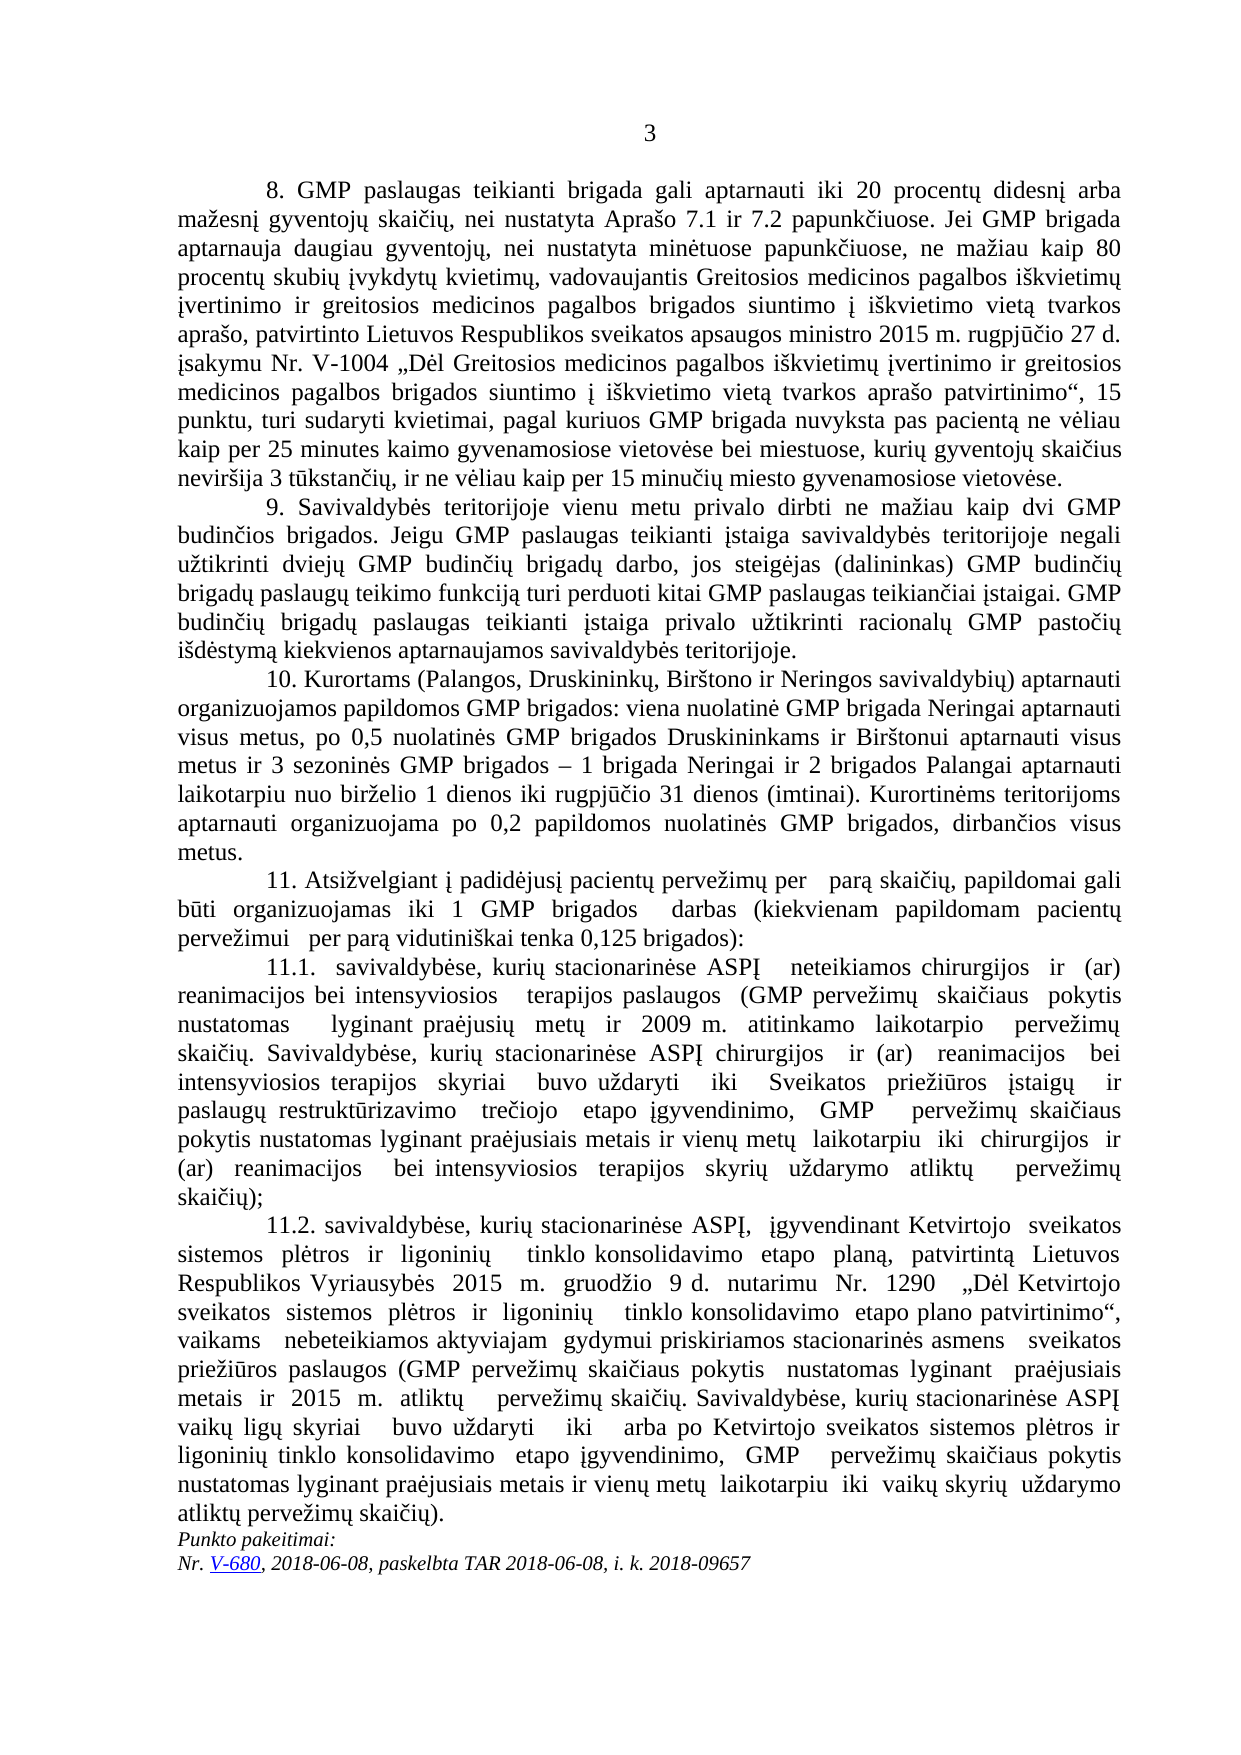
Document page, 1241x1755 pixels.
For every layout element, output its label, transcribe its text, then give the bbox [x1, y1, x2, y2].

text Nr. V-680, 2018-06-08, paskelbta TAR 2018-06-08, i. k. 2018-09657 [177, 1551, 1122, 1575]
text Punkto pakeitimai: [177, 1527, 1122, 1551]
text 11.1. savivaldybėse, kurių stacionarinėse ASPĮ neteikiamos chirurgijos ir (ar) reanimacijos bei intensyviosios terapijos paslaugos (GMP pervežimų skaičiaus pokytis nustatomas lyginant praėjusių metų ir 2009 m. atitinkamo laikotarpio pervežimų skaičių. Savivaldybėse, kurių stacionarinėse ASPĮ chirurgijos ir (ar) reanimacijos bei intensyviosios terapijos skyriai buvo uždaryti iki Sveikatos priežiūros įstaigų ir paslaugų restruktūrizavimo trečiojo etapo įgyvendinimo, GMP pervežimų skaičiaus pokytis nustatomas lyginant praėjusiais metais ir vienų metų laikotarpiu iki chirurgijos ir (ar) reanimacijos bei intensyviosios terapijos skyrių uždarymo atliktų pervežimų skaičių); [177, 952, 1122, 1211]
text 8. GMP paslaugas teikianti brigada gali aptarnauti iki 20 procentų didesnį arba mažesnį gyventojų skaičių, nei nustatyta Aprašo 7.1 ir 7.2 papunkčiuose. Jei GMP brigada aptarnauja daugiau gyventojų, nei nustatyta minėtuose papunkčiuose, ne mažiau kaip 80 procentų skubių įvykdytų kvietimų, vadovaujantis Greitosios medicinos pagalbos iškvietimų įvertinimo ir greitosios medicinos pagalbos brigados siuntimo į iškvietimo vietą tvarkos aprašo, patvirtinto Lietuvos Respublikos sveikatos apsaugos ministro 2015 m. rugpjūčio 27 d. įsakymu Nr. V-1004 „Dėl Greitosios medicinos pagalbos iškvietimų įvertinimo ir greitosios medicinos pagalbos brigados siuntimo į iškvietimo vietą tvarkos aprašo patvirtinimo“, 15 punktu, turi sudaryti kvietimai, pagal kuriuos GMP brigada nuvyksta pas pacientą ne vėliau kaip per 25 minutes kaimo gyvenamosiose vietovėse bei miestuose, kurių gyventojų skaičius neviršija 3 tūkstančių, ir ne vėliau kaip per 15 minučių miesto gyvenamosiose vietovėse. [177, 176, 1122, 492]
text 11.2. savivaldybėse, kurių stacionarinėse ASPĮ, įgyvendinant Ketvirtojo sveikatos sistemos plėtros ir ligoninių tinklo konsolidavimo etapo planą, patvirtintą Lietuvos Respublikos Vyriausybės 2015 m. gruodžio 9 d. nutarimu Nr. 1290 „Dėl Ketvirtojo sveikatos sistemos plėtros ir ligoninių tinklo konsolidavimo etapo plano patvirtinimo“, vaikams nebeteikiamos aktyviajam gydymui priskiriamos stacionarinės asmens sveikatos priežiūros paslaugos (GMP pervežimų skaičiaus pokytis nustatomas lyginant praėjusiais metais ir 2015 m. atliktų pervežimų skaičių. Savivaldybėse, kurių stacionarinėse ASPĮ vaikų ligų skyriai buvo uždaryti iki arba po Ketvirtojo sveikatos sistemos plėtros ir ligoninių tinklo konsolidavimo etapo įgyvendinimo, GMP pervežimų skaičiaus pokytis nustatomas lyginant praėjusiais metais ir vienų metų laikotarpiu iki vaikų skyrių uždarymo atliktų pervežimų skaičių). [177, 1211, 1122, 1527]
text 11. Atsižvelgiant į padidėjusį pacientų pervežimų per parą skaičių, papildomai gali būti organizuojamas iki 1 GMP brigados darbas (kiekvienam papildomam pacientų pervežimui per parą vidutiniškai tenka 0,125 brigados): [177, 866, 1122, 952]
text 10. Kurortams (Palangos, Druskininkų, Birštono ir Neringos savivaldybių) aptarnauti organizuojamos papildomos GMP brigados: viena nuolatinė GMP brigada Neringai aptarnauti visus metus, po 0,5 nuolatinės GMP brigados Druskininkams ir Birštonui aptarnauti visus metus ir 3 sezoninės GMP brigados – 1 brigada Neringai ir 2 brigados Palangai aptarnauti laikotarpiu nuo birželio 1 dienos iki rugpjūčio 31 dienos (imtinai). Kurortinėms teritorijoms aptarnauti organizuojama po 0,2 papildomos nuolatinės GMP brigados, dirbančios visus metus. [177, 664, 1122, 866]
text 9. Savivaldybės teritorijoje vienu metu privalo dirbti ne mažiau kaip dvi GMP budinčios brigados. Jeigu GMP paslaugas teikianti įstaiga savivaldybės teritorijoje negali užtikrinti dviejų GMP budinčių brigadų darbo, jos steigėjas (dalininkas) GMP budinčių brigadų paslaugų teikimo funkciją turi perduoti kitai GMP paslaugas teikiančiai įstaigai. GMP budinčių brigadų paslaugas teikianti įstaiga privalo užtikrinti racionalų GMP pastočių išdėstymą kiekvienos aptarnaujamos savivaldybės teritorijoje. [177, 492, 1122, 664]
